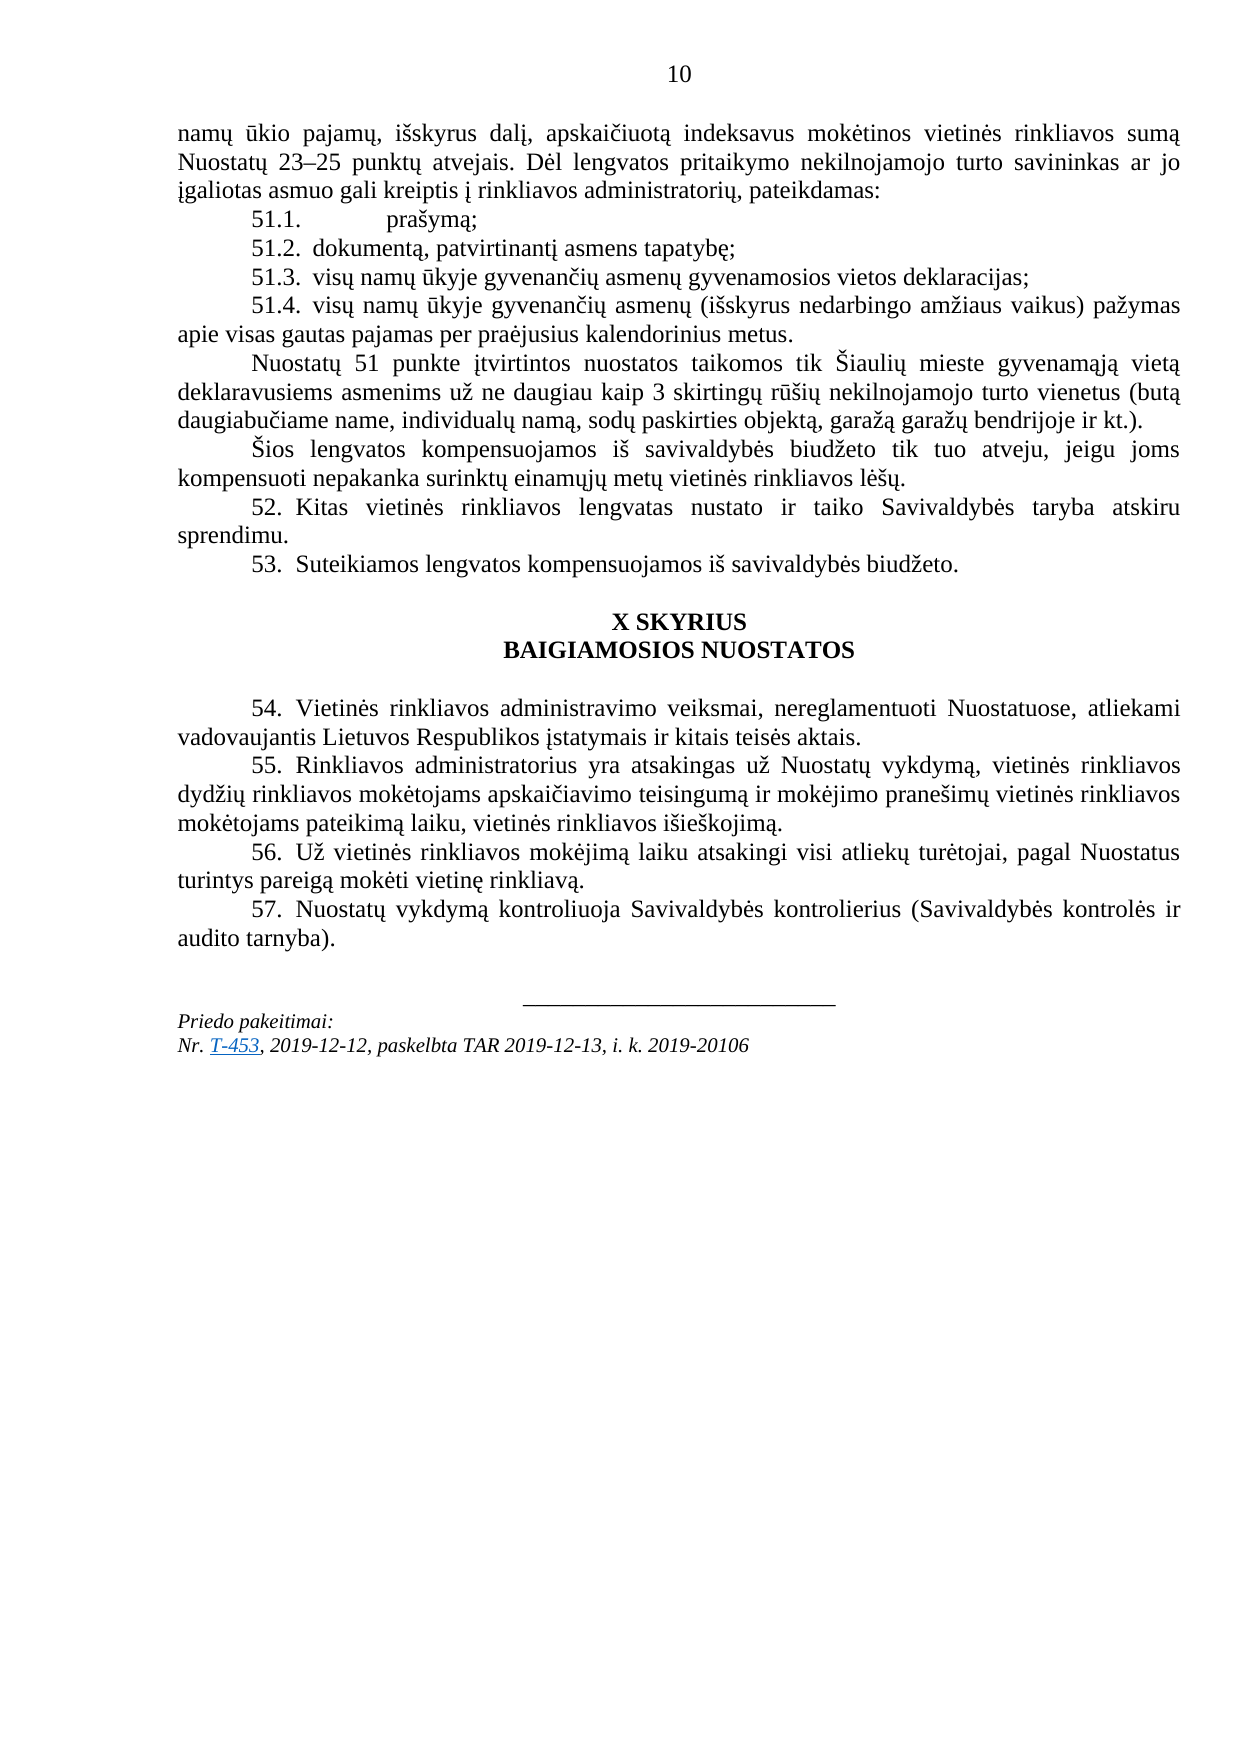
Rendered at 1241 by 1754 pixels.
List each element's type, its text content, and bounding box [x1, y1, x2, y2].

text 54. Vietinės rinkliavos administravimo veiksmai, nereglamentuoti Nuostatuose, atliekami vadovaujantis Lietuvos Respublikos įstatymais ir kitais teisės aktais. [177, 693, 1181, 751]
text 51.2. dokumentą, patvirtinantį asmens tapatybę; [177, 233, 1181, 262]
text 57. Nuostatų vykdymą kontroliuoja Savivaldybės kontrolierius (Savivaldybės kontrolės ir audito tarnyba). [177, 894, 1181, 952]
text 51.4. visų namų ūkyje gyvenančių asmenų (išskyrus nedarbingo amžiaus vaikus) pažymas apie visas gautas pajamas per praėjusius kalendorinius metus. [177, 291, 1181, 348]
text BAIGIAMOSIOS NUOSTATOS [177, 636, 1181, 664]
text 51.3. visų namų ūkyje gyvenančių asmenų gyvenamosios vietos deklaracijas; [177, 262, 1181, 291]
text _________________________ [177, 981, 1181, 1009]
text 52. Kitas vietinės rinkliavos lengvatas nustato ir taiko Savivaldybės taryba atskiru sprendimu. [177, 492, 1181, 549]
text 55. Rinkliavos administratorius yra atsakingas už Nuostatų vykdymą, vietinės rinkliavos dydžių rinkliavos mokėtojams apskaičiavimo teisingumą ir mokėjimo pranešimų vietinės rinkliavos mokėtojams pateikimą laiku, vietinės rinkliavos išieškojimą. [177, 751, 1181, 837]
text X SKYRIUS [177, 607, 1181, 636]
text Priedo pakeitimai: [177, 1009, 1181, 1033]
text 53. Suteikiamos lengvatos kompensuojamos iš savivaldybės biudžeto. [177, 549, 1181, 578]
text namų ūkio pajamų, išskyrus dalį, apskaičiuotą indeksavus mokėtinos vietinės rinkliavos sumą Nuostatų 23–25 punktų atvejais. Dėl lengvatos pritaikymo nekilnojamojo turto savininkas ar jo įgaliotas asmuo gali kreiptis į rinkliavos administratorių, pateikdamas: [177, 118, 1181, 204]
text 56. Už vietinės rinkliavos mokėjimą laiku atsakingi visi atliekų turėtojai, pagal Nuostatus turintys pareigą mokėti vietinę rinkliavą. [177, 837, 1181, 894]
text Nr. T-453, 2019-12-12, paskelbta TAR 2019-12-13, i. k. 2019-20106 [177, 1033, 1181, 1057]
text Šios lengvatos kompensuojamos iš savivaldybės biudžeto tik tuo atveju, jeigu joms kompensuoti nepakanka surinktų einamųjų metų vietinės rinkliavos lėšų. [177, 434, 1181, 492]
text 51.1. prašymą; [251, 204, 1181, 233]
text Nuostatų 51 punkte įtvirtintos nuostatos taikomos tik Šiaulių mieste gyvenamąją vietą deklaravusiems asmenims už ne daugiau kaip 3 skirtingų rūšių nekilnojamojo turto vienetus (butą daugiabučiame name, individualų namą, sodų paskirties objektą, garažą garažų bendrijoje ir kt.). [177, 348, 1181, 434]
